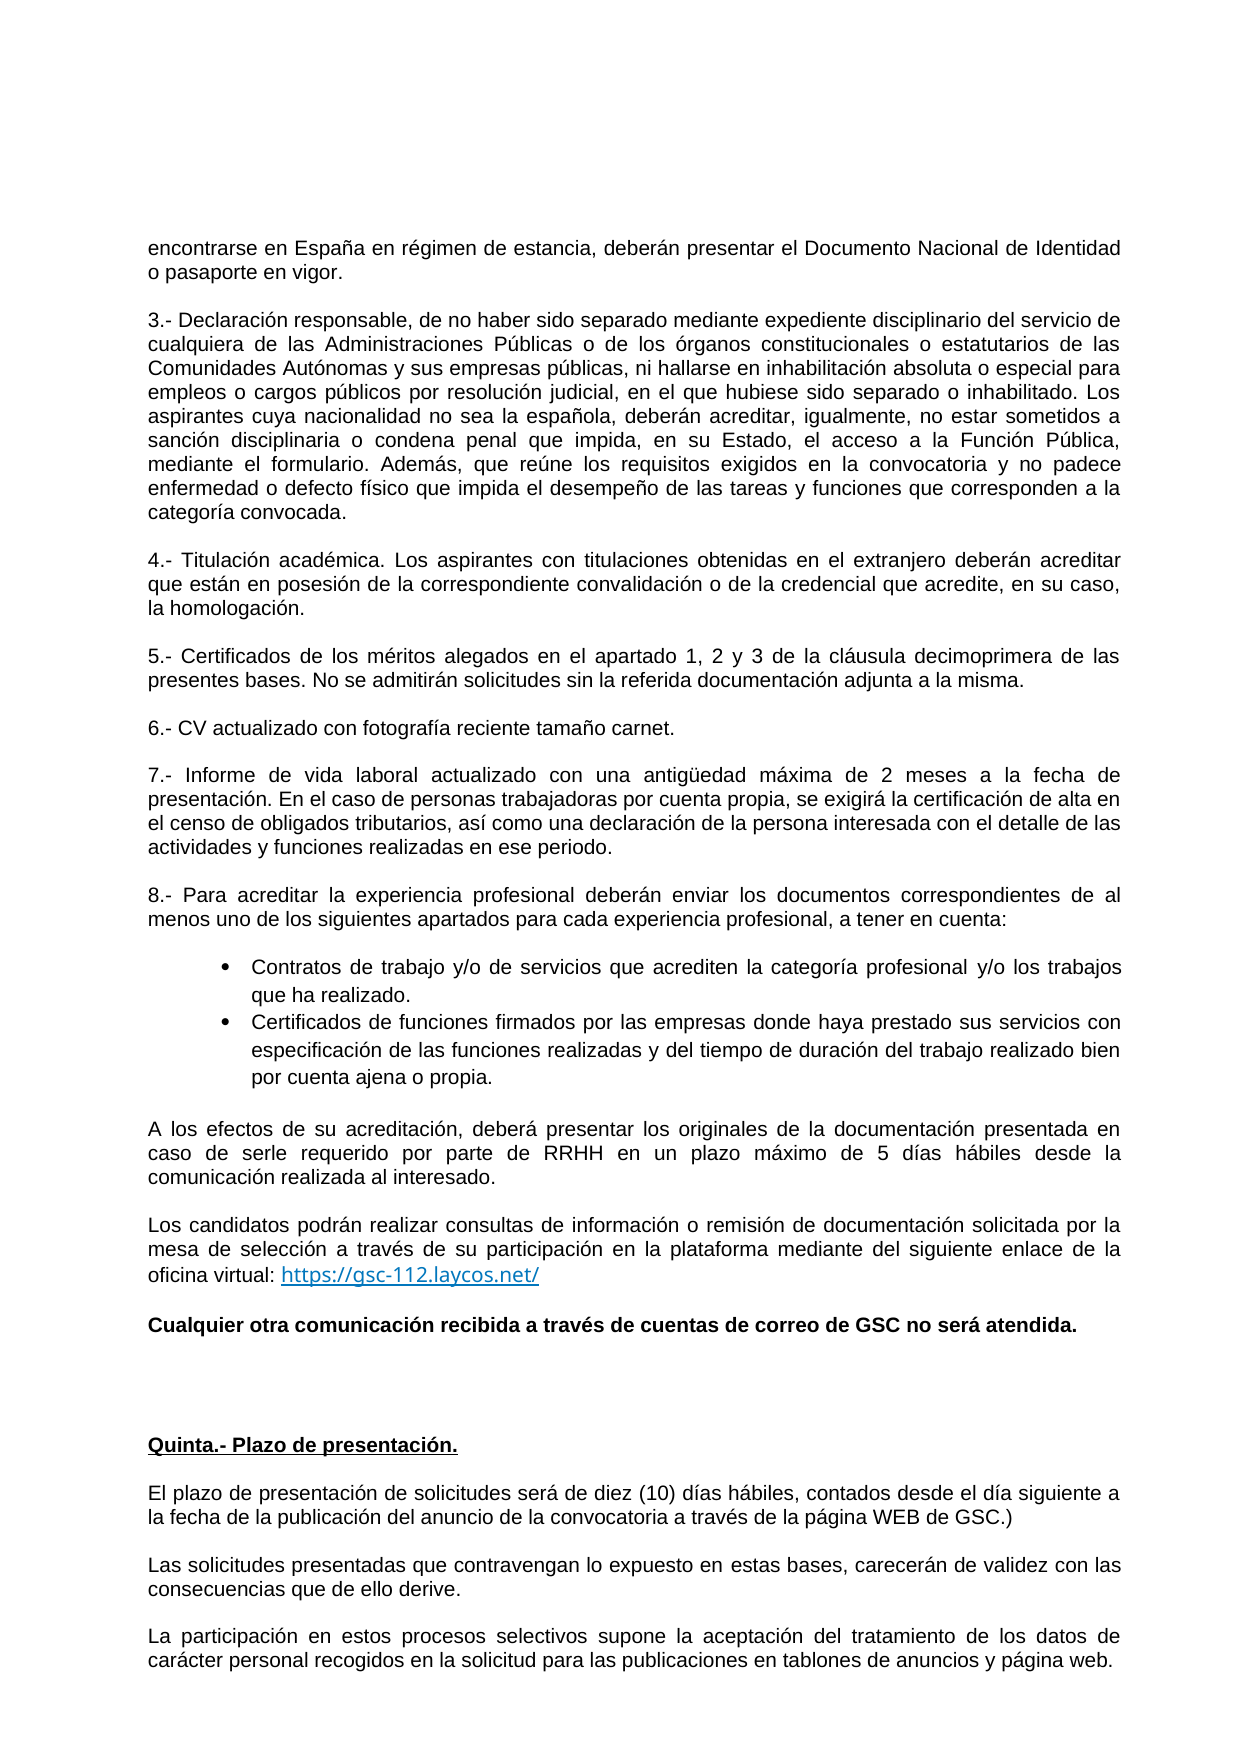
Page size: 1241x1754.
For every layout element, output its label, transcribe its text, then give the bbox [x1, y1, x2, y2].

text Los candidatos podrán realizar consultas de información o remisión de documentación solicitada por la mesa de selección a través de su participación en la plataforma mediante del siguiente enlace de la oficina virtual: https://gsc-112.laycos.net/ [148, 1212, 1122, 1289]
text Quinta.- Plazo de presentación. [148, 1433, 1122, 1457]
text 7.- Informe de vida laboral actualizado con una antigüedad máxima de 2 meses a la fecha de presentación. En el caso de personas trabajadoras por cuenta propia, se exigirá la certificación de alta en el censo de obligados tributarios, así como una declaración de la persona interesada con el detalle de las actividades y funciones realizadas en ese periodo. [148, 763, 1122, 859]
text Cualquier otra comunicación recibida a través de cuentas de correo de GSC no será atendida. [148, 1313, 1122, 1337]
list Certificados de funciones firmados por las empresas donde haya prestado sus servicios con especificación de las funciones realizadas y del tiempo de duración del trabajo realizado bien por cuenta ajena o propia. [222, 1010, 1122, 1089]
text 4.- Titulación académica. Los aspirantes con titulaciones obtenidas en el extranjero deberán acreditar que están en posesión de la correspondiente convalidación o de la credencial que acredite, en su caso, la homologación. [148, 548, 1122, 619]
text encontrarse en España en régimen de estancia, deberán presentar el Documento Nacional de Identidad o pasaporte en vigor. [148, 236, 1122, 284]
text 3.- Declaración responsable, de no haber sido separado mediante expediente disciplinario del servicio de cualquiera de las Administraciones Públicas o de los órganos constitucionales o estatutarios de las Comunidades Autónomas y sus empresas públicas, ni hallarse en inhabilitación absoluta o especial para empleos o cargos públicos por resolución judicial, en el que hubiese sido separado o inhabilitado. Los aspirantes cuya nacionalidad no sea la española, deberán acreditar, igualmente, no estar sometidos a sanción disciplinaria o condena penal que impida, en su Estado, el acceso a la Función Pública, mediante el formulario. Además, que reúne los requisitos exigidos en la convocatoria y no padece enfermedad o defecto físico que impida el desempeño de las tareas y funciones que corresponden a la categoría convocada. [148, 308, 1122, 524]
text 8.- Para acreditar la experiencia profesional deberán enviar los documentos correspondientes de al menos uno de los siguientes apartados para cada experiencia profesional, a tener en cuenta: [148, 883, 1122, 931]
list Contratos de trabajo y/o de servicios que acrediten la categoría profesional y/o los trabajos que ha realizado. [222, 955, 1122, 1007]
text 6.- CV actualizado con fotografía reciente tamaño carnet. [148, 715, 1122, 739]
text Las solicitudes presentadas que contravengan lo expuesto en estas bases, carecerán de validez con las consecuencias que de ello derive. [148, 1552, 1122, 1600]
text La participación en estos procesos selectivos supone la aceptación del tratamiento de los datos de carácter personal recogidos en la solicitud para las publicaciones en tablones de anuncios y página web. [148, 1624, 1122, 1672]
text 5.- Certificados de los méritos alegados en el apartado 1, 2 y 3 de la cláusula decimoprimera de las presentes bases. No se admitirán solicitudes sin la referida documentación adjunta a la misma. [148, 643, 1122, 691]
list A los efectos de su acreditación, deberá presentar los originales de la documentación presentada en caso de serle requerido por parte de RRHH en un plazo máximo de 5 días hábiles desde la comunicación realizada al interesado. [148, 1117, 1122, 1188]
text El plazo de presentación de solicitudes será de diez (10) días hábiles, contados desde el día siguiente a la fecha de la publicación del anuncio de la convocatoria a través de la página WEB de GSC.) [148, 1481, 1122, 1528]
